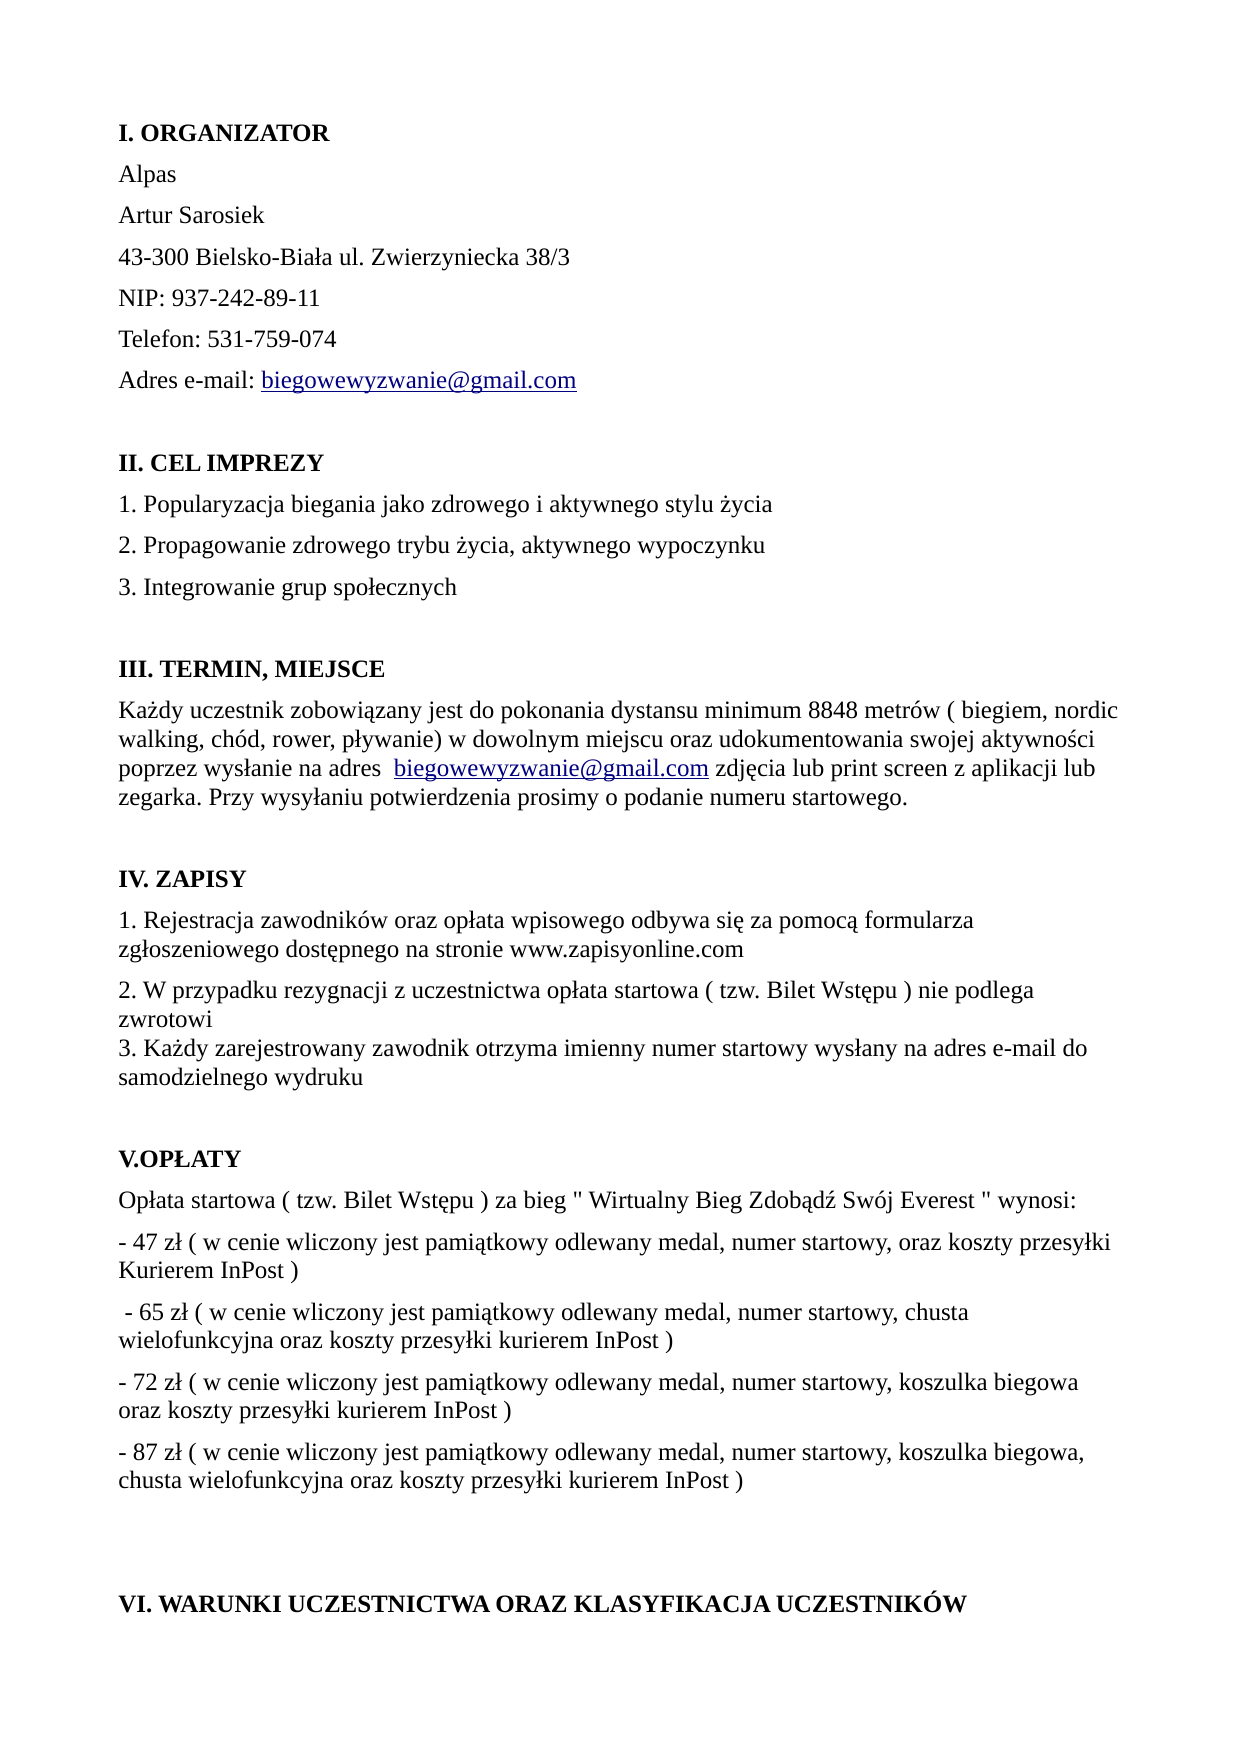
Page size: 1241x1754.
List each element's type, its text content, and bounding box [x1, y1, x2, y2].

text - 47 zł ( w cenie wliczony jest pamiątkowy odlewany medal, numer startowy, oraz koszty przesyłki Kurierem InPost ) [118, 1227, 1122, 1284]
text 1. Popularyzacja biegania jako zdrowego i aktywnego stylu życia [118, 489, 1122, 518]
text VI. WARUNKI UCZESTNICTWA ORAZ KLASYFIKACJA UCZESTNIKÓW [118, 1589, 1122, 1618]
text 3. Integrowanie grup społecznych [118, 572, 1122, 601]
text 43-300 Bielsko-Biała ul. Zwierzyniecka 38/3 [118, 242, 1122, 271]
text - 65 zł ( w cenie wliczony jest pamiątkowy odlewany medal, numer startowy, chusta wielofunkcyjna oraz koszty przesyłki kurierem InPost ) [118, 1297, 1122, 1354]
text NIP: 937-242-89-11 [118, 283, 1122, 312]
text Każdy uczestnik zobowiązany jest do pokonania dystansu minimum 8848 metrów ( biegiem, nordic walking, chód, rower, pływanie) w dowolnym miejscu oraz udokumentowania swojej aktywności poprzez wysłanie na adres biegowewyzwanie@gmail.com zdjęcia lub print screen z aplikacji lub zegarka. Przy wysyłaniu potwierdzenia prosimy o podanie numeru startowego. [118, 696, 1122, 811]
text I. ORGANIZATOR [118, 118, 1122, 147]
text Alpas [118, 159, 1122, 188]
text Artur Sarosiek [118, 201, 1122, 229]
text - 87 zł ( w cenie wliczony jest pamiątkowy odlewany medal, numer startowy, koszulka biegowa, chusta wielofunkcyjna oraz koszty przesyłki kurierem InPost ) [118, 1437, 1122, 1494]
text 1. Rejestracja zawodników oraz opłata wpisowego odbywa się za pomocą formularza zgłoszeniowego dostępnego na stronie www.zapisyonline.com [118, 906, 1122, 963]
text Adres e-mail: biegowewyzwanie@gmail.com [118, 366, 1122, 394]
text III. TERMIN, MIEJSCE [118, 654, 1122, 683]
text 3. Każdy zarejestrowany zawodnik otrzyma imienny numer startowy wysłany na adres e-mail do samodzielnego wydruku [118, 1033, 1122, 1091]
text 2. W przypadku rezygnacji z uczestnictwa opłata startowa ( tzw. Bilet Wstępu ) nie podlega zwrotowi [118, 976, 1122, 1033]
text II. CEL IMPREZY [118, 448, 1122, 477]
text IV. ZAPISY [118, 864, 1122, 893]
text - 72 zł ( w cenie wliczony jest pamiątkowy odlewany medal, numer startowy, koszulka biegowa oraz koszty przesyłki kurierem InPost ) [118, 1367, 1122, 1424]
text V.OPŁATY [118, 1144, 1122, 1173]
text 2. Propagowanie zdrowego trybu życia, aktywnego wypoczynku [118, 531, 1122, 559]
text Opłata startowa ( tzw. Bilet Wstępu ) za bieg " Wirtualny Bieg Zdobądź Swój Everest " wynosi: [118, 1186, 1122, 1214]
text Telefon: 531-759-074 [118, 324, 1122, 353]
